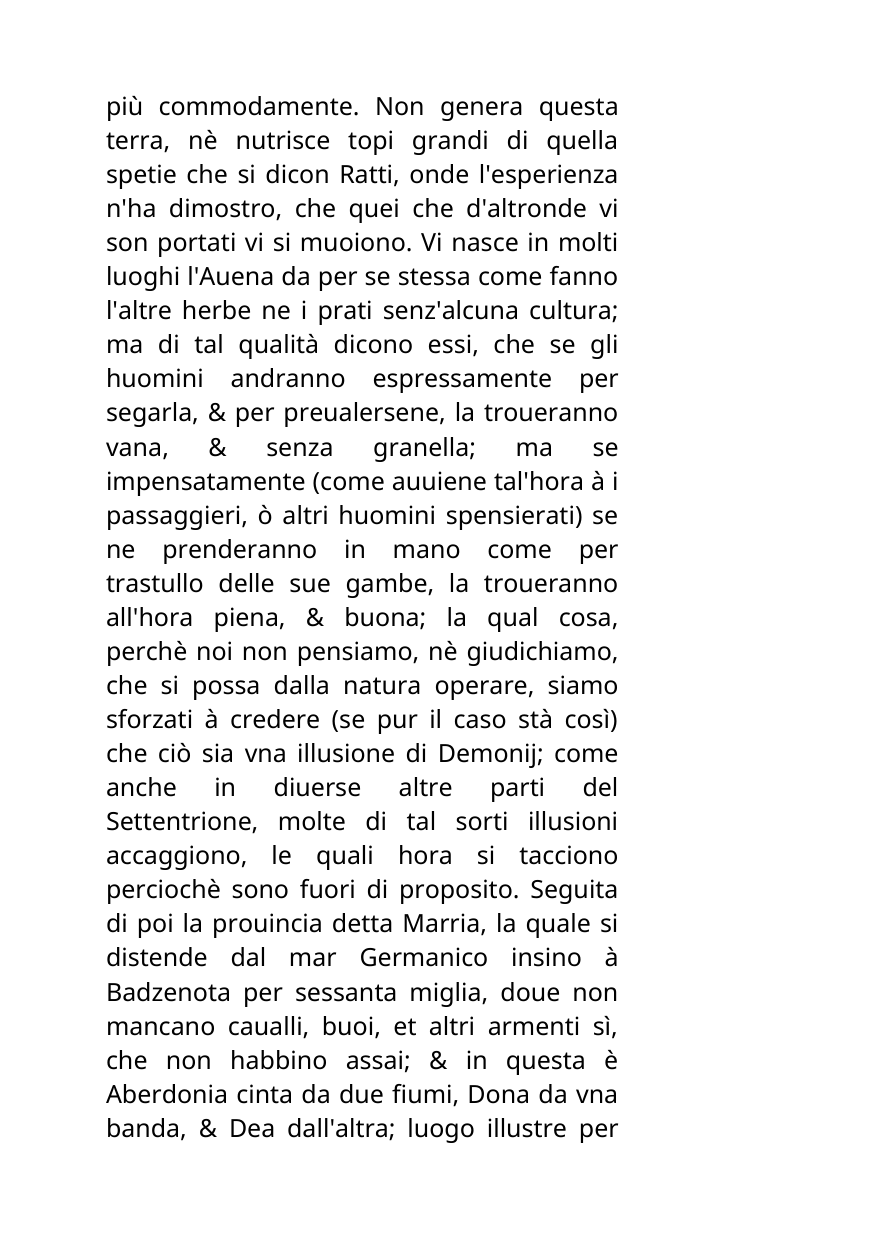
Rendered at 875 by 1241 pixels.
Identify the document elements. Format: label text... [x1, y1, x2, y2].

table_cell [630, 89, 779, 1144]
table_cell più commodamente. Non genera questa terra, nè nutrisce topi grandi di quella spetie che si dicon Ratti, onde l'esperienza n'ha dimostro, che quei che d'altronde vi son portati vi si muoiono. Vi nasce in molti luoghi l'Auena da per se stessa come fanno l'altre herbe ne i prati senz'alcuna cultura; ma di tal qualità dicono essi, che se gli huomini andranno espressamente per segarla, & per preualersene, la troueranno vana, & senza granella; ma se impensatamente (come auuiene tal'hora à i passaggieri, ò altri huomini spensierati) se ne prenderanno in mano come per trastullo delle sue gambe, la troueranno all'hora piena, & buona; la qual cosa, perchè noi non pensiamo, nè giudichiamo, che si possa dalla natura operare, siamo sforzati à credere (se pur il caso stà così) che ciò sia vna illusione di Demonij; come anche in diuerse altre parti del Settentrione, molte di tal sorti illusioni accaggiono, le quali hora si tacciono perciochè sono fuori di proposito. Seguita di poi la prouincia detta Marria, la quale si distende dal mar Germanico insino à Badzenota per sessanta miglia, doue non mancano caualli, buoi, et altri armenti sì, che non habbino assai; & in questa è Aberdonia cinta da due fiumi, Dona da vna banda, & Dea dall'altra; luogo illustre per [95, 89, 630, 1144]
